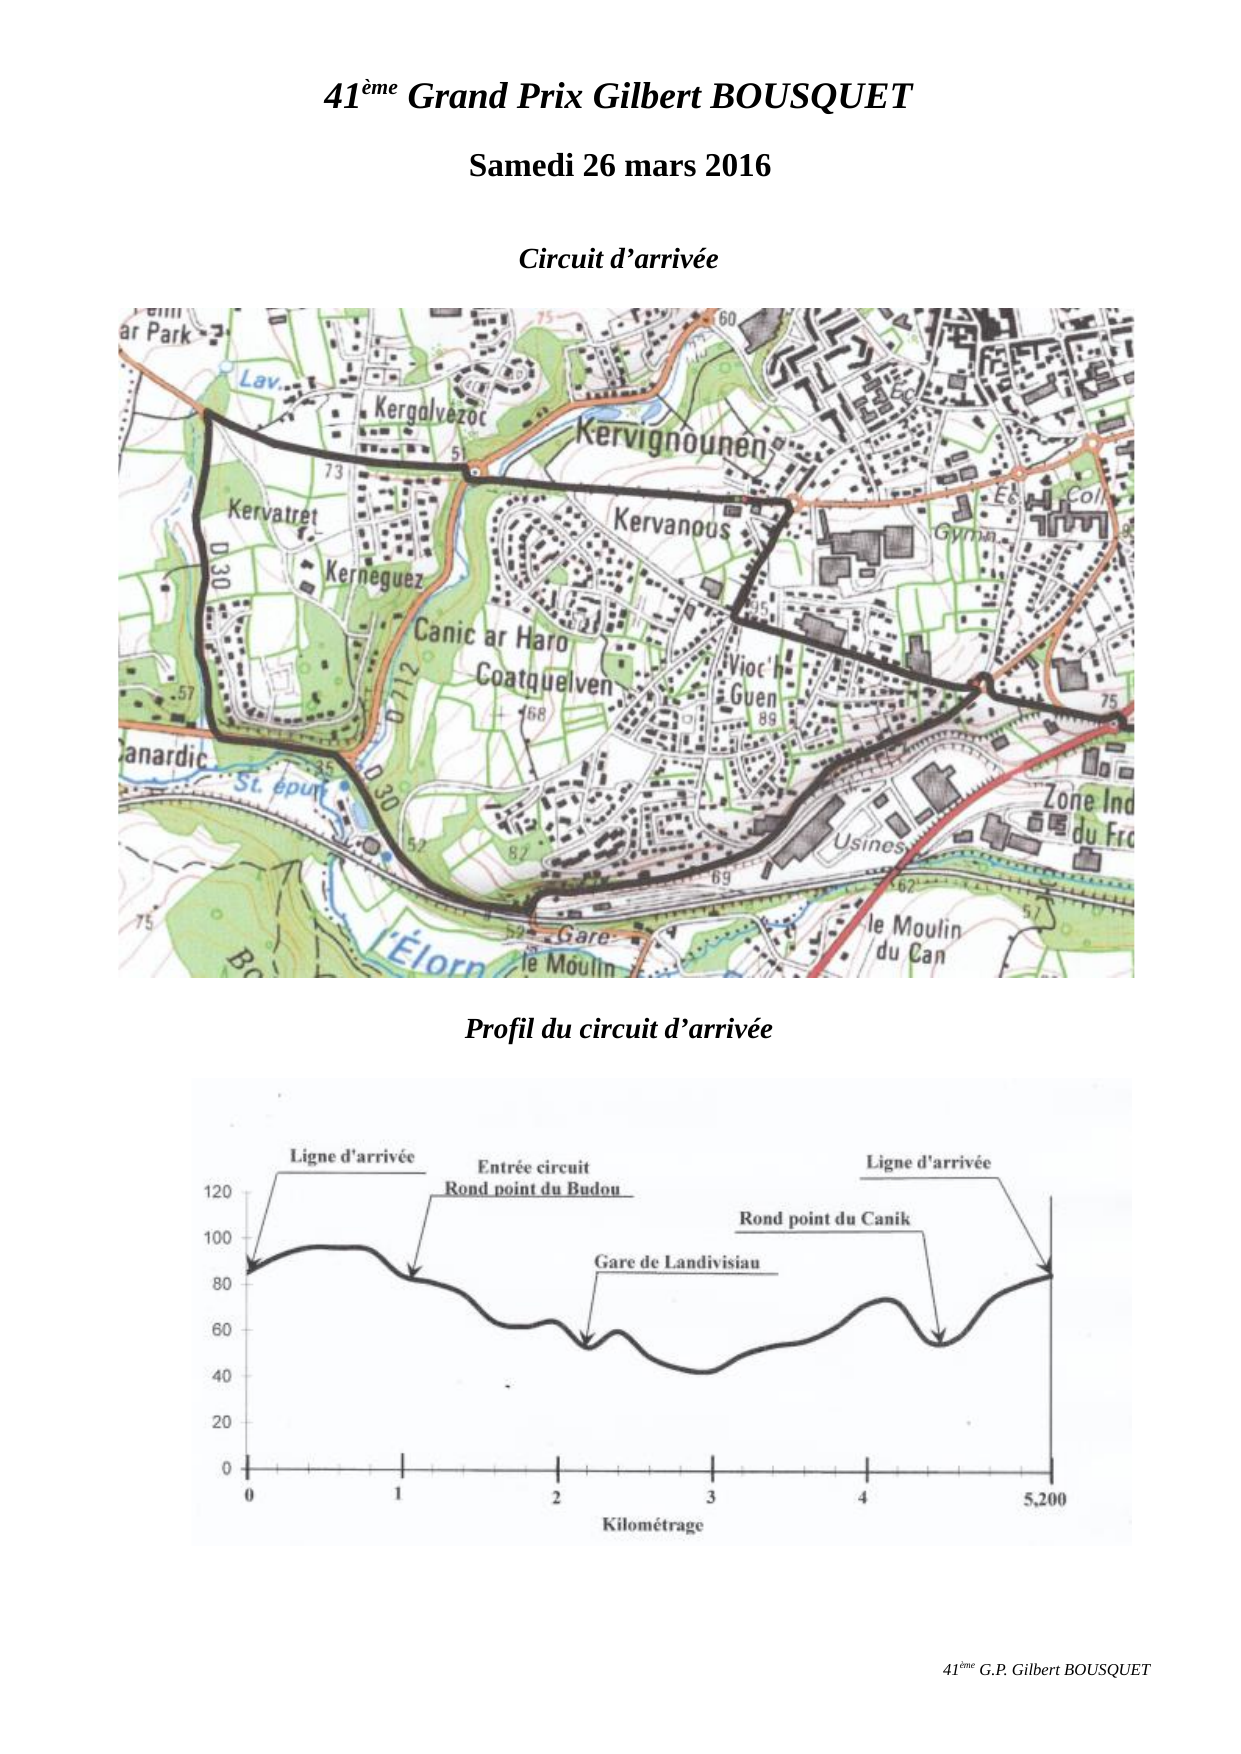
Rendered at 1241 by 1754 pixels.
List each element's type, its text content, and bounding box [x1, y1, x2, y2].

text Circuit d’arrivée [89, 242, 1152, 275]
picture [191, 1078, 1132, 1546]
text 41ème Grand Prix Gilbert BOUSQUET [89, 74, 1152, 117]
picture [118, 308, 1135, 978]
text Profil du circuit d’arrivée [89, 1011, 1152, 1044]
text Samedi 26 mars 2016 [89, 146, 1152, 184]
